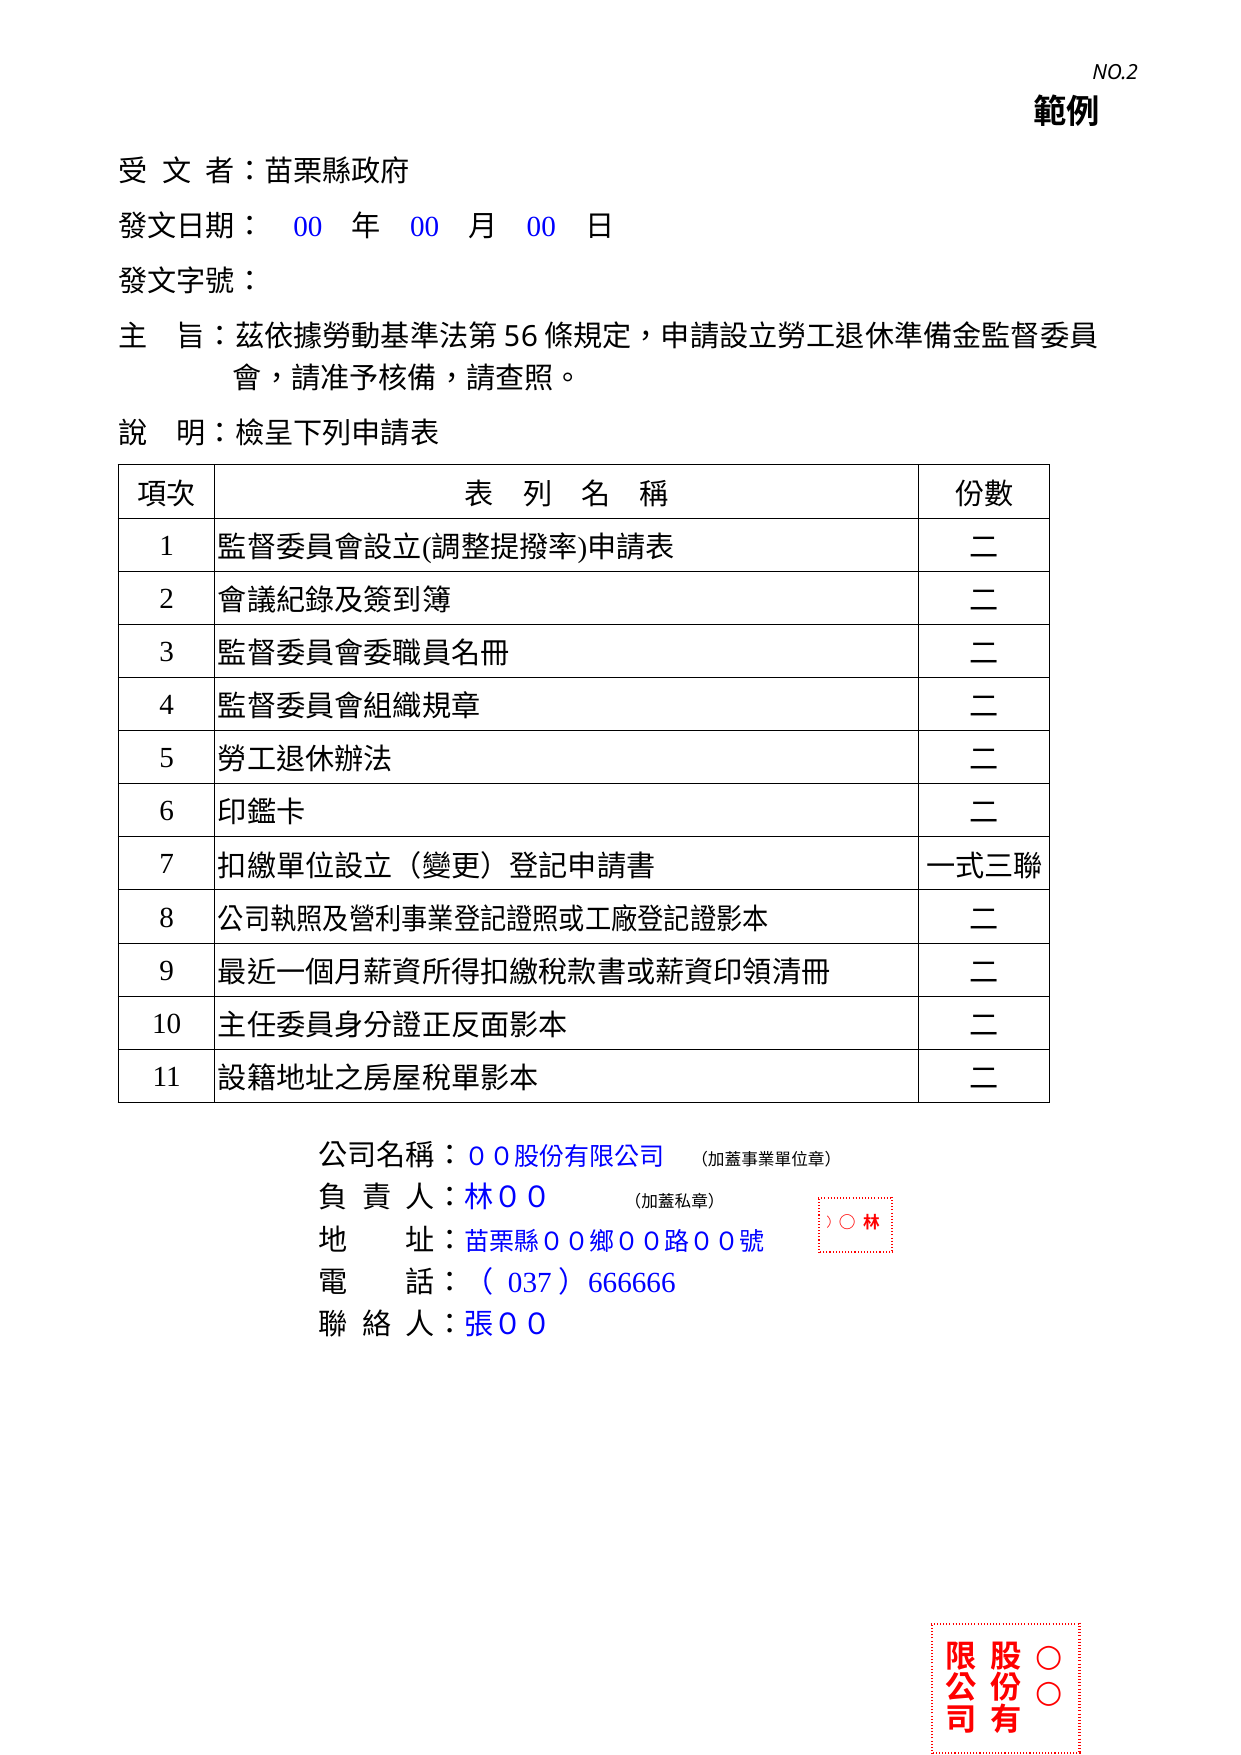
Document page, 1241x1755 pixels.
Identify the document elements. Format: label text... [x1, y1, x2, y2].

text NO.2 [1033, 57, 1172, 85]
text 負 責 人：林００ （加蓋私章） [268, 1174, 1122, 1253]
table_header 項次 [119, 465, 214, 517]
table_cell 一式三聯 [919, 837, 1049, 889]
text 公司名稱：００股份有限公司 （加蓋事業單位章） [268, 1132, 1122, 1174]
table_cell 5 [119, 731, 214, 783]
table_cell 二 [919, 572, 1049, 624]
table_header 表 列 名 稱 [215, 465, 918, 517]
table_cell 勞工退休辦法 [215, 731, 918, 783]
table_cell 7 [119, 837, 214, 889]
table_cell 2 [119, 572, 214, 624]
table_cell 最近一個月薪資所得扣繳稅款書或薪資印領清冊 [215, 944, 918, 996]
table_cell 8 [119, 890, 214, 942]
table_cell 9 [119, 944, 214, 996]
table_cell 二 [919, 1050, 1049, 1102]
text 聯 絡 人：張００ [268, 1301, 1122, 1343]
text 說 明：檢呈下列申請表 [118, 409, 1122, 452]
table_cell 監督委員會設立(調整提撥率)申請表 [215, 519, 918, 571]
table_cell 監督委員會組織規章 [215, 678, 918, 730]
text 發文日期： 00 年 00 月 00 日 [118, 203, 1122, 245]
text 受 文 者：苗栗縣政府 [118, 42, 1187, 190]
table_cell 二 [919, 731, 1049, 783]
table_cell 二 [919, 784, 1049, 836]
table_cell 會議紀錄及簽到簿 [215, 572, 918, 624]
text 地 址：苗栗縣００鄉００路００號 [268, 1216, 1122, 1258]
table_header 份數 [919, 465, 1049, 517]
table_cell 監督委員會委職員名冊 [215, 625, 918, 677]
table_cell 二 [919, 997, 1049, 1049]
table_cell 3 [119, 625, 214, 677]
table_cell 設籍地址之房屋稅單影本 [215, 1050, 918, 1102]
table_cell 1 [119, 519, 214, 571]
text 主 旨：茲依據勞動基準法第56條規定，申請設立勞工退休準備金監督委員會，請准予核備，請查照。 [118, 312, 1122, 397]
table_cell 二 [919, 519, 1049, 571]
table_cell 二 [919, 678, 1049, 730]
table_cell 11 [119, 1050, 214, 1102]
table_cell 印鑑卡 [215, 784, 918, 836]
table_cell 主任委員身分證正反面影本 [215, 997, 918, 1049]
text 電 話：（ 037 ）666666 [268, 1258, 1122, 1301]
table_cell 10 [119, 997, 214, 1049]
text 林○○ [828, 1214, 883, 1236]
text 範例 [1033, 85, 1172, 133]
table_cell 二 [919, 944, 1049, 996]
table_cell 公司執照及營利事業登記證照或工廠登記證影本 [215, 890, 918, 942]
text 發文字號： [118, 258, 1122, 300]
table_cell 二 [919, 890, 1049, 942]
table_cell 二 [919, 625, 1049, 677]
table_cell 4 [119, 678, 214, 730]
text ○○股份有限公司 [940, 1640, 1071, 1737]
table_cell 扣繳單位設立（變更）登記申請書 [215, 837, 918, 889]
table_cell 6 [119, 784, 214, 836]
